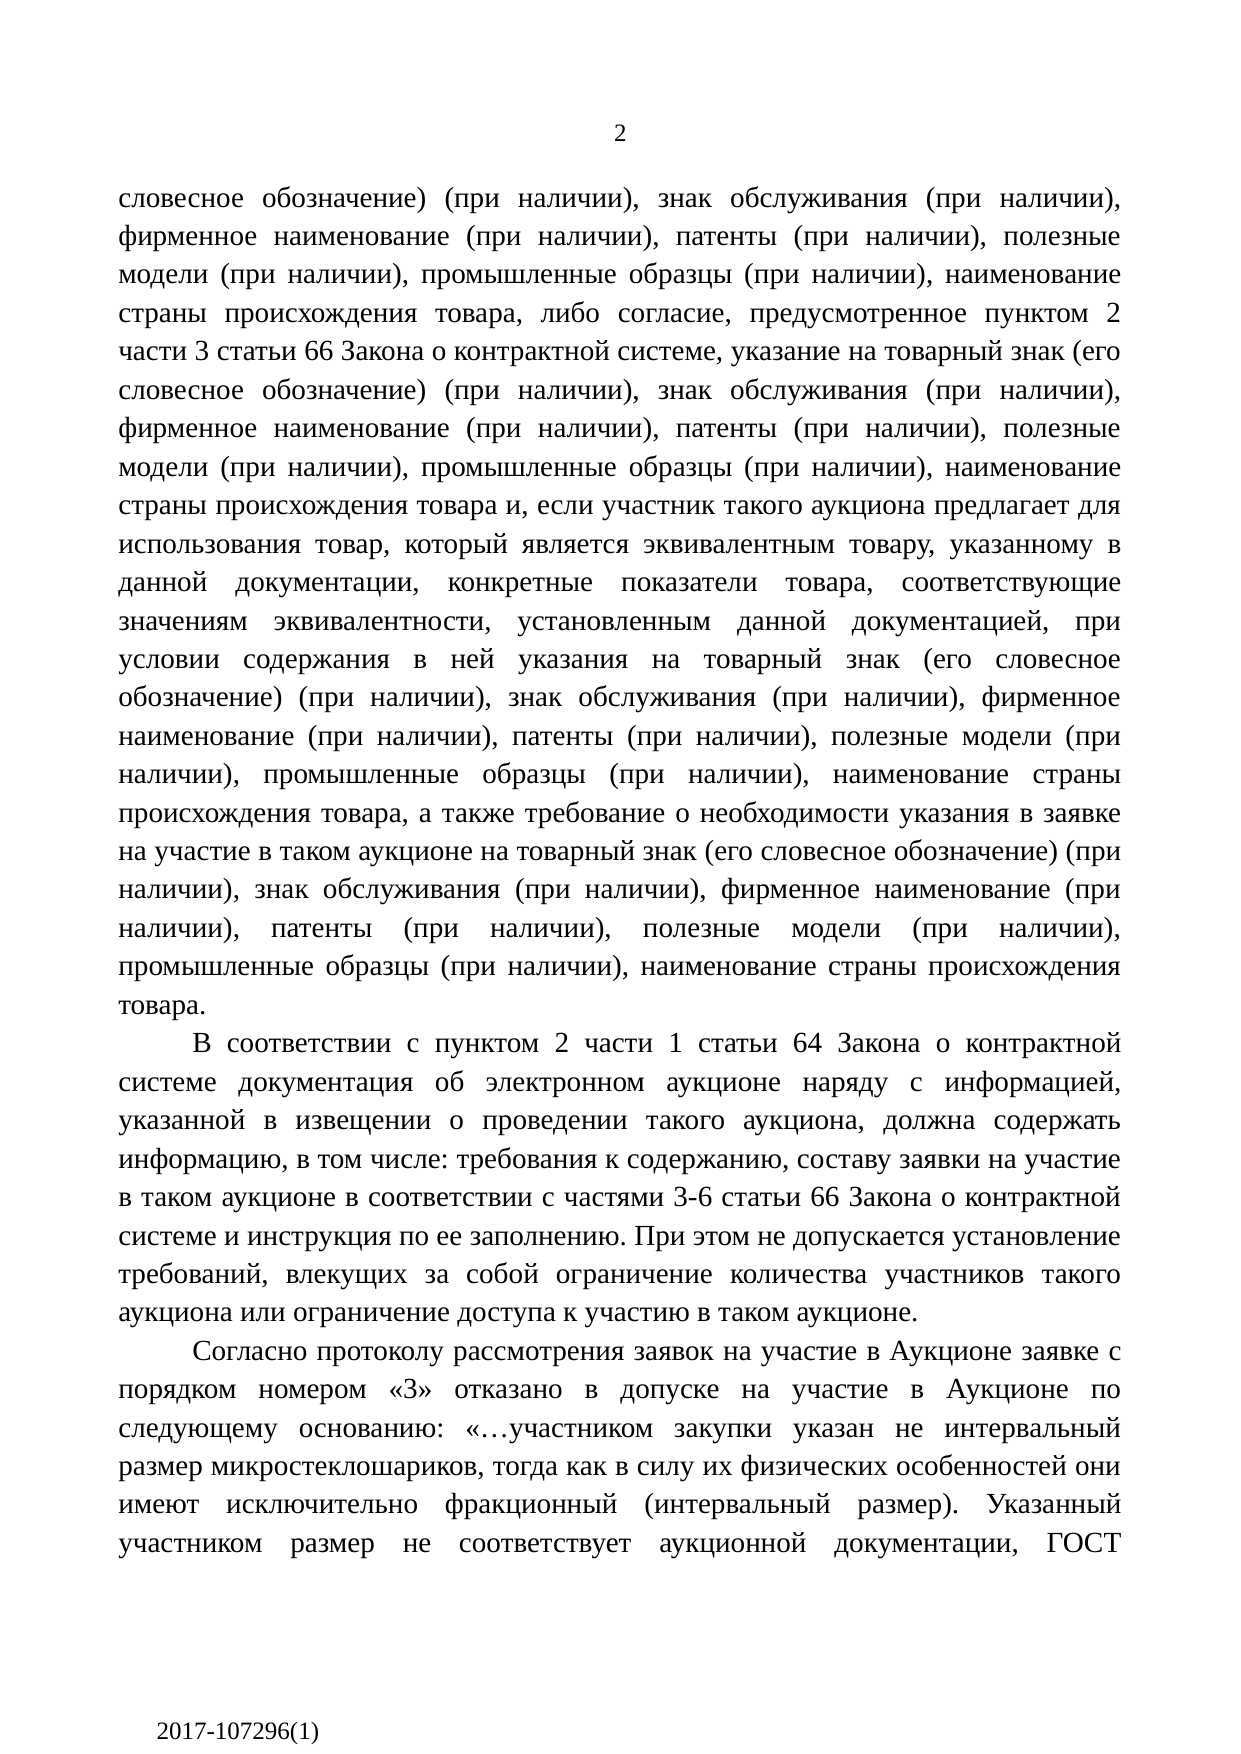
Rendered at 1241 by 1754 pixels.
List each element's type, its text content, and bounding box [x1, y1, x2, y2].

text словесное обозначение) (при наличии), знак обслуживания (при наличии), фирменное наименование (при наличии), патенты (при наличии), полезные модели (при наличии), промышленные образцы (при наличии), наименование страны происхождения товара, либо согласие, предусмотренное пунктом 2 части 3 статьи 66 Закона о контрактной системе, указание на товарный знак (его словесное обозначение) (при наличии), знак обслуживания (при наличии), фирменное наименование (при наличии), патенты (при наличии), полезные модели (при наличии), промышленные образцы (при наличии), наименование страны происхождения товара и, если участник такого аукциона предлагает для использования товар, который является эквивалентным товару, указанному в данной документации, конкретные показатели товара, соответствующие значениям эквивалентности, установленным данной документацией, при условии содержания в ней указания на товарный знак (его словесное обозначение) (при наличии), знак обслуживания (при наличии), фирменное наименование (при наличии), патенты (при наличии), полезные модели (при наличии), промышленные образцы (при наличии), наименование страны происхождения товара, а также требование о необходимости указания в заявке на участие в таком аукционе на товарный знак (его словесное обозначение) (при наличии), знак обслуживания (при наличии), фирменное наименование (при наличии), патенты (при наличии), полезные модели (при наличии), промышленные образцы (при наличии), наименование страны происхождения товара. [118, 176, 1122, 1022]
text В соответствии с пунктом 2 части 1 статьи 64 Закона о контрактной системе документация об электронном аукционе наряду с информацией, указанной в извещении о проведении такого аукциона, должна содержать информацию, в том числе: требования к содержанию, составу заявки на участие в таком аукционе в соответствии с частями 3-6 статьи 66 Закона о контрактной системе и инструкция по ее заполнению. При этом не допускается установление требований, влекущих за собой ограничение количества участников такого аукциона или ограничение доступа к участию в таком аукционе. [118, 1022, 1122, 1329]
text Согласно протоколу рассмотрения заявок на участие в Аукционе заявке с порядком номером «3» отказано в допуске на участие в Аукционе по следующему основанию: «…участником закупки указан не интервальный размер микростеклошариков, тогда как в силу их физических особенностей они имеют исключительно фракционный (интервальный размер). Указанный участником размер не соответствует аукционной документации, ГОСТ [118, 1329, 1122, 1560]
